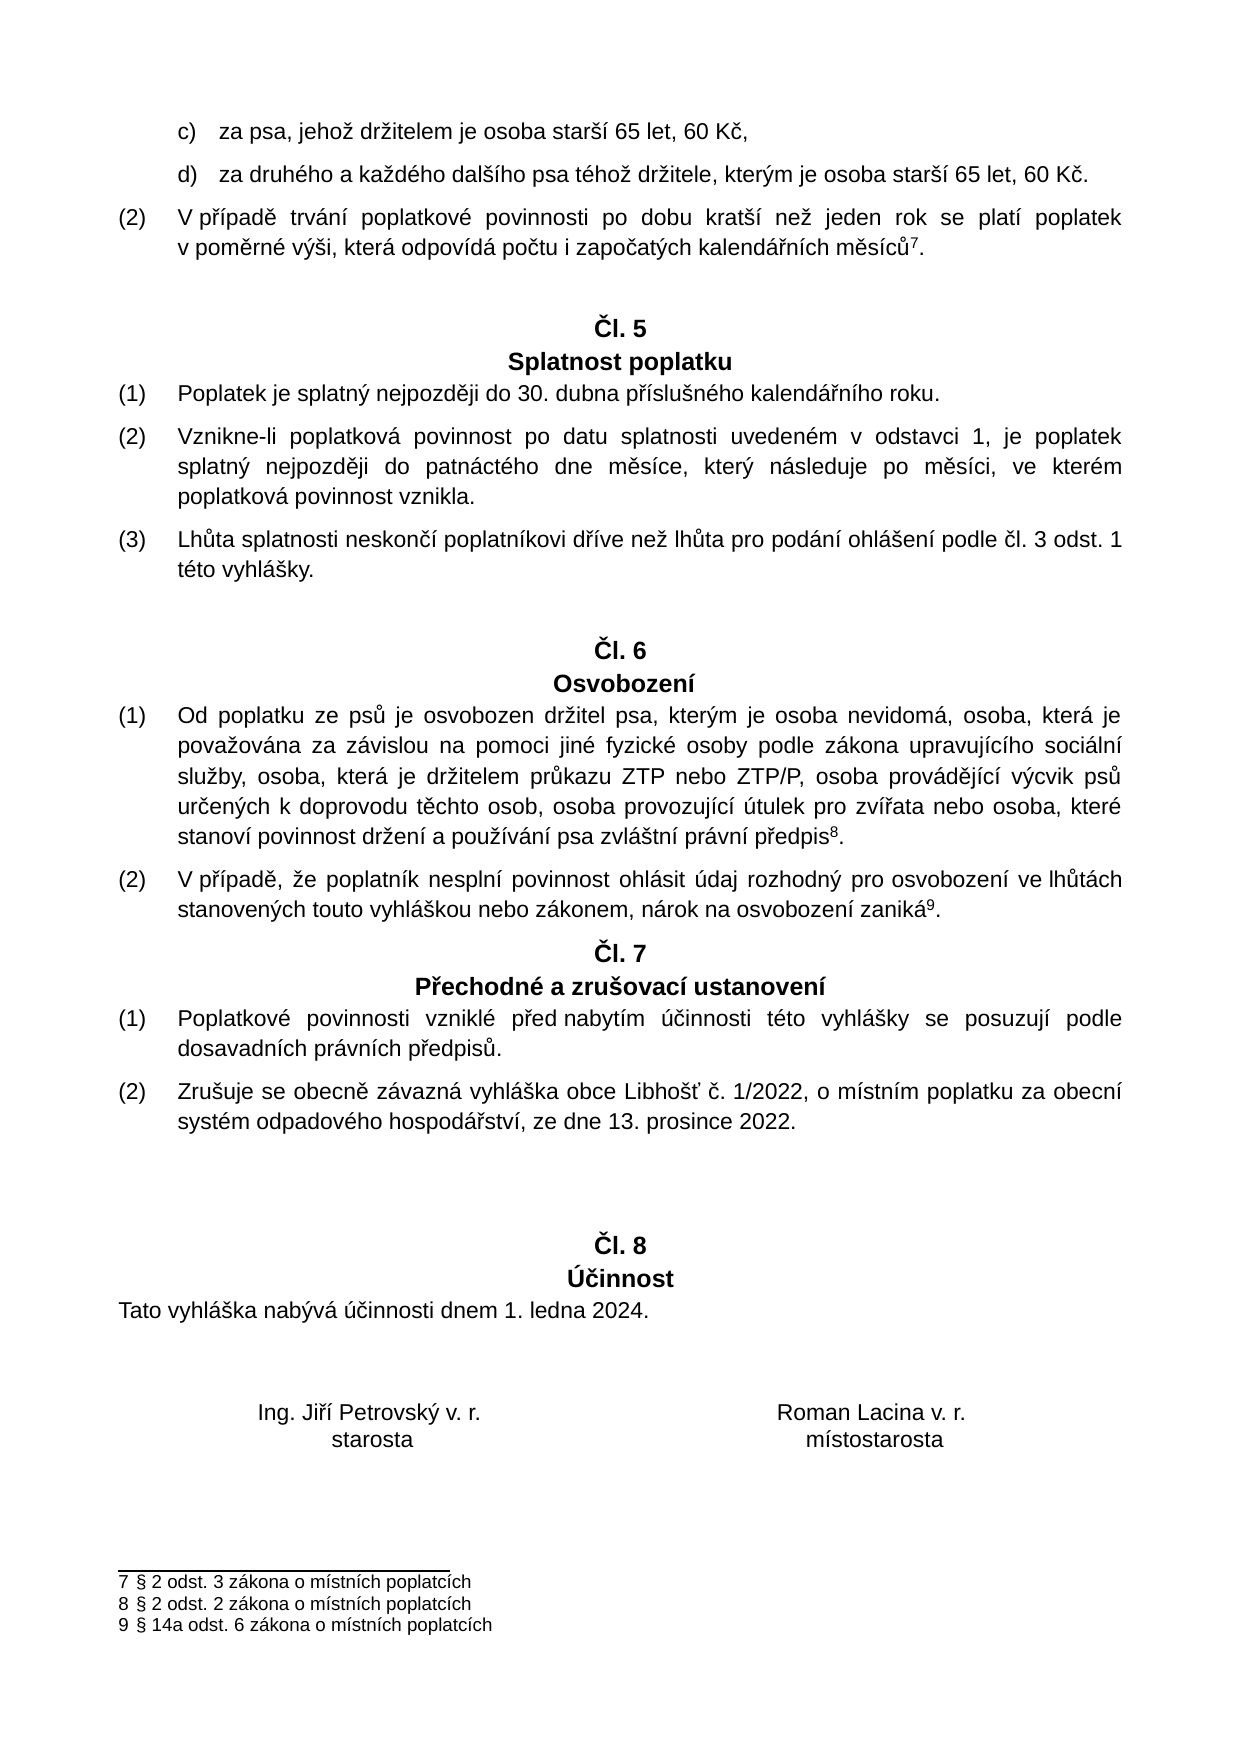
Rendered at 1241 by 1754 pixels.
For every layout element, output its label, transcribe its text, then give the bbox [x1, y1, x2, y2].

list Poplatek je splatný nejpozději do 30. dubna příslušného kalendářního roku. [118, 380, 1122, 406]
subtitle Čl. 8 Účinnost [118, 1231, 1122, 1293]
list Od poplatku ze psů je osvobozen držitel psa, kterým je osoba nevidomá, osoba, která je považována za závislou na pomoci jiné fyzické osoby podle zákona upravujícího sociální služby, osoba, která je držitelem průkazu ZTP nebo ZTP/P, osoba provádějící výcvik psů určených k doprovodu těchto osob, osoba provozující útulek pro zvířata nebo osoba, které stanoví povinnost držení a používání psa zvláštní právní předpis. [118, 702, 1122, 849]
subtitle Čl. 7 [118, 939, 1122, 967]
list Zrušuje se obecně závazná vyhláška obce Libhošť č. 1/2022, o místním poplatku za obecní systém odpadového hospodářství, ze dne 13. prosince 2022. [118, 1078, 1122, 1134]
table_header Roman Lacina v. r. místostarosta [620, 1340, 1122, 1458]
list Poplatkové povinnosti vzniklé před nabytím účinnosti této vyhlášky se posuzují podle dosavadních právních předpisů. [118, 1005, 1122, 1061]
table_header Ing. Jiří Petrovský v. r. starosta [118, 1340, 620, 1458]
list Vznikne-li poplatková povinnost po datu splatnosti uvedeném v odstavci 1, je poplatek splatný nejpozději do patnáctého dne měsíce, který následuje po měsíci, ve kterém poplatková povinnost vznikla. [118, 423, 1122, 509]
list § 2 odst. 2 zákona o místních poplatcích [118, 1592, 1122, 1614]
list V případě, že poplatník nesplní povinnost ohlásit údaj rozhodný pro osvobození ve lhůtách stanovených touto vyhláškou nebo zákonem, nárok na osvobození zaniká. [118, 866, 1122, 922]
text Tato vyhláška nabývá účinnosti dnem 1. ledna 2024. [118, 1297, 1122, 1323]
list za druhého a každého dalšího psa téhož držitele, kterým je osoba starší 65 let, 60 Kč. [177, 161, 1122, 187]
list V případě trvání poplatkové povinnosti po dobu kratší než jeden rok se platí poplatek v poměrné výši, která odpovídá počtu i započatých kalendářních měsíců. [118, 203, 1122, 260]
list Lhůta splatnosti neskončí poplatníkovi dříve než lhůta pro podání ohlášení podle čl. 3 odst. 1 této vyhlášky. [118, 526, 1122, 582]
list § 14a odst. 6 zákona o místních poplatcích [118, 1614, 1122, 1635]
subtitle Čl. 6 Osvobození [118, 636, 1122, 698]
subtitle Přechodné a zrušovací ustanovení [118, 972, 1122, 1001]
list § 2 odst. 3 zákona o místních poplatcích [118, 1571, 1122, 1592]
list za psa, jehož držitelem je osoba starší 65 let, 60 Kč, [177, 118, 1122, 144]
subtitle Čl. 5 Splatnost poplatku [118, 314, 1122, 376]
